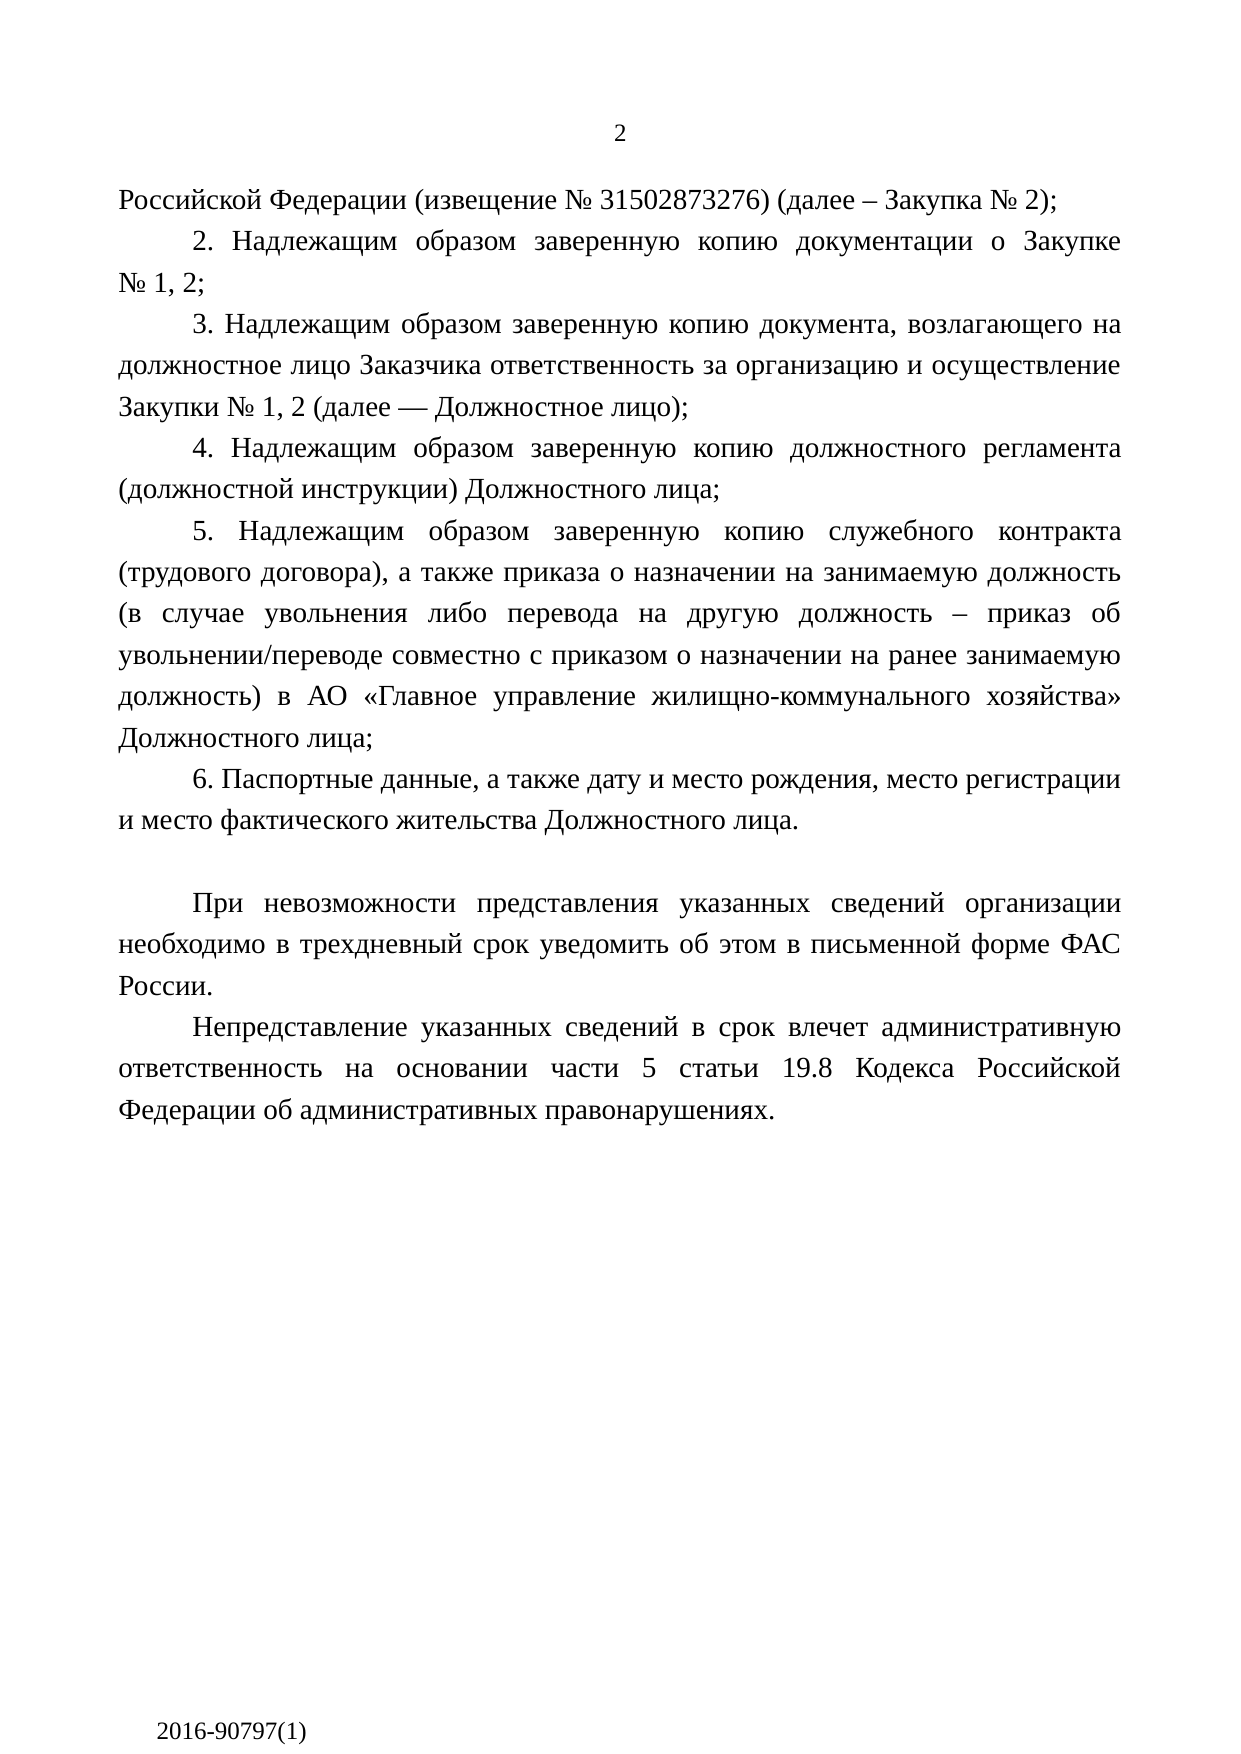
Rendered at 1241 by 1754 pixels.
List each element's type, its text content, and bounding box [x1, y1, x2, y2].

text 3. Надлежащим образом заверенную копию документа, возлагающего на должностное лицо Заказчика ответственность за организацию и осуществление Закупки № 1, 2 (далее — Должностное лицо); [118, 300, 1122, 424]
text При невозможности представления указанных сведений организации необходимо в трехдневный срок уведомить об этом в письменной форме ФАС России. [118, 879, 1122, 1003]
text Российской Федерации (извещение № 31502873276) (далее – Закупка № 2); [118, 176, 1122, 218]
text 5. Надлежащим образом заверенную копию служебного контракта (трудового договора), а также приказа о назначении на занимаемую должность (в случае увольнения либо перевода на другую должность – приказ об увольнении/переводе совместно с приказом о назначении на ранее занимаемую должность) в АО «Главное управление жилищно-коммунального хозяйства» Должностного лица; [118, 507, 1122, 755]
text 4. Надлежащим образом заверенную копию должностного регламента (должностной инструкции) Должностного лица; [118, 424, 1122, 507]
text 6. Паспортные данные, а также дату и место рождения, место регистрации и место фактического жительства Должностного лица. [118, 755, 1122, 838]
text Непредставление указанных сведений в срок влечет административную ответственность на основании части 5 статьи 19.8 Кодекса Российской Федерации об административных правонарушениях. [118, 1003, 1122, 1127]
text 2. Надлежащим образом заверенную копию документации о Закупке № 1, 2; [118, 218, 1122, 300]
